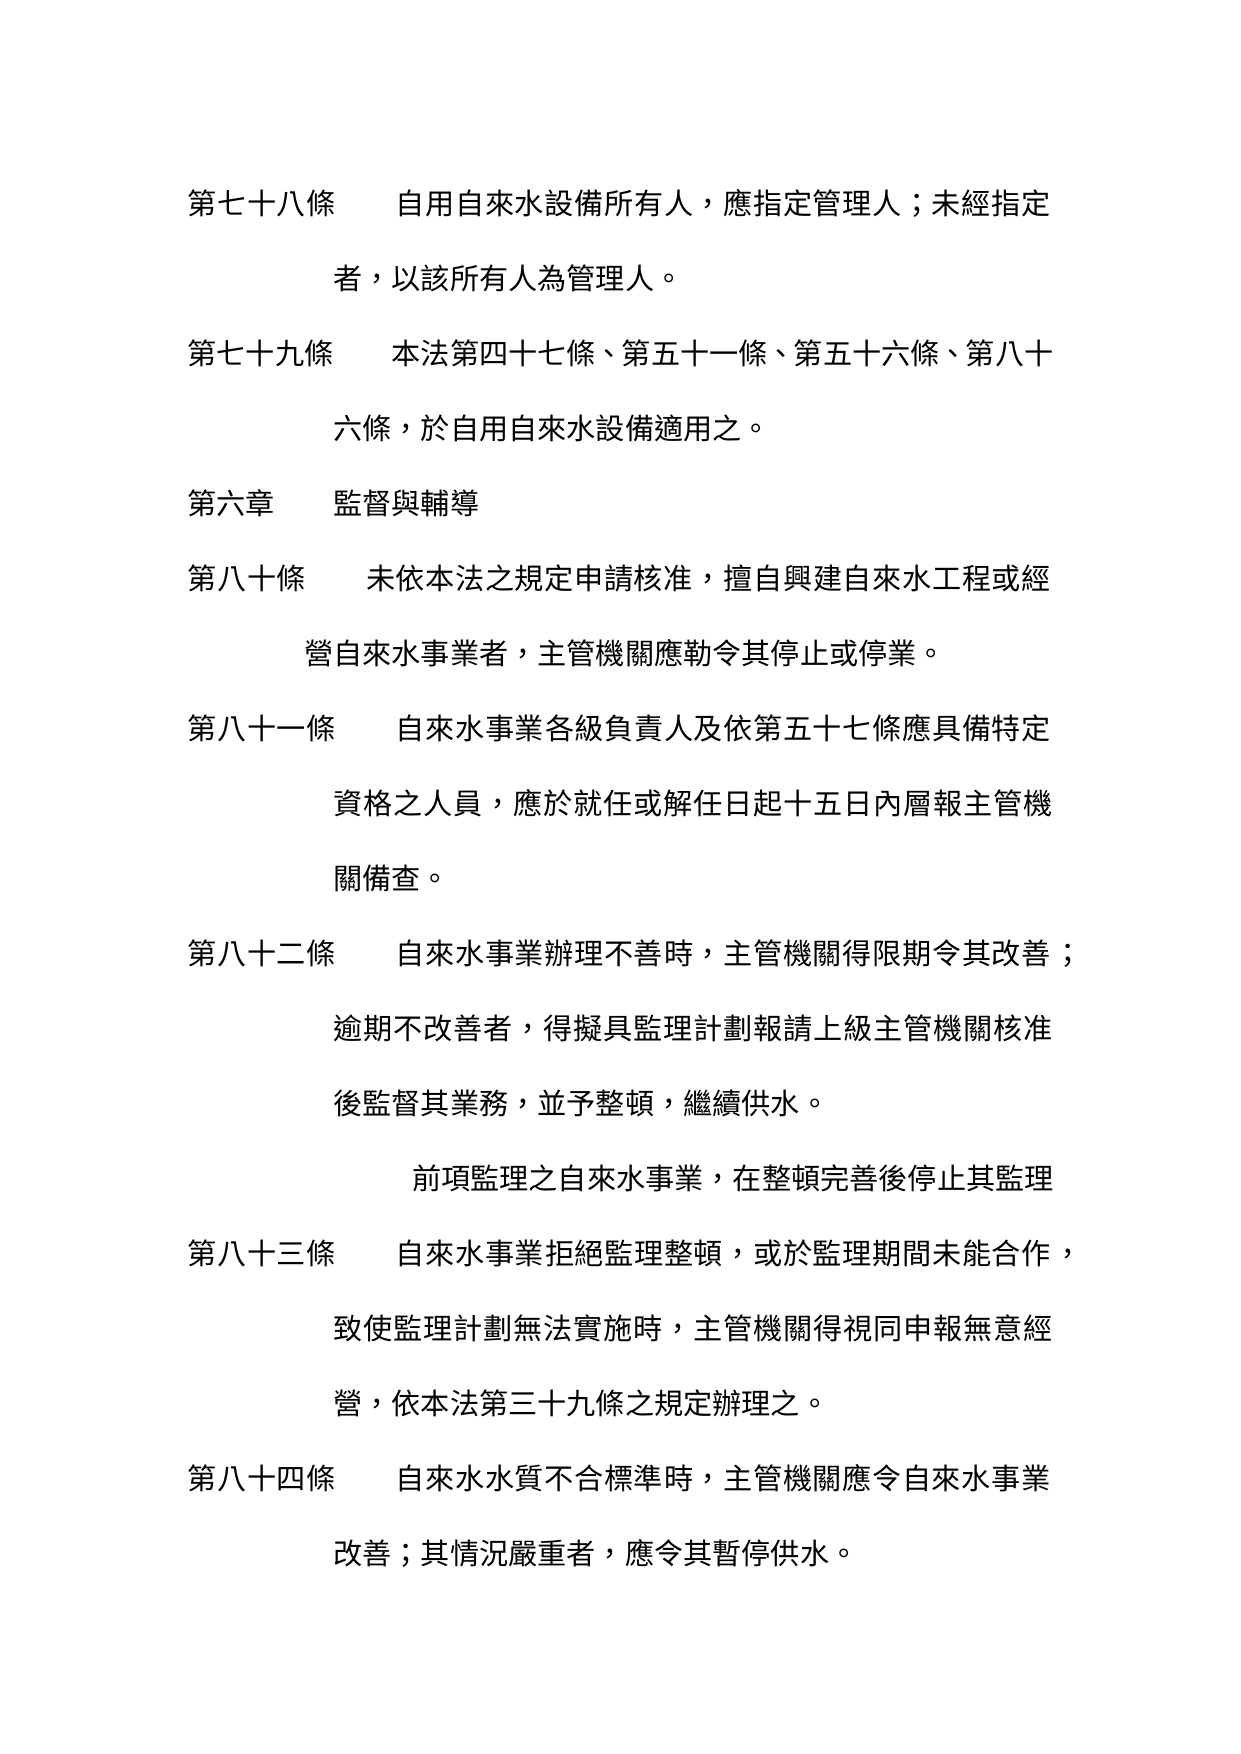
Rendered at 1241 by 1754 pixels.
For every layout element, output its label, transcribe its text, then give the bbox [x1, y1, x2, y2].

text 第八十條 未依本法之規定申請核准，擅自興建自來水工程或經營自來水事業者，主管機關應勒令其停止或停業。 [187, 539, 1053, 689]
text 第八十二條 自來水事業辦理不善時，主管機關得限期令其改善；逾期不改善者，得擬具監理計劃報請上級主管機關核准後監督其業務，並予整頓，繼續供水。 [187, 914, 1053, 1139]
text 第八十一條 自來水事業各級負責人及依第五十七條應具備特定資格之人員，應於就任或解任日起十五日內層報主管機關備查。 [187, 689, 1053, 914]
text 第七十九條 本法第四十七條、第五十一條、第五十六條、第八十六條，於自用自來水設備適用之。 [187, 314, 1053, 464]
text 前項監理之自來水事業，在整頓完善後停止其監理。 [353, 1139, 1053, 1214]
text 第八十三條 自來水事業拒絕監理整頓，或於監理期間未能合作，致使監理計劃無法實施時，主管機關得視同申報無意經營，依本法第三十九條之規定辦理之。 [187, 1214, 1053, 1439]
text 第六章 監督與輔導 [187, 464, 1053, 539]
text 第七十八條 自用自來水設備所有人，應指定管理人；未經指定者，以該所有人為管理人。 [187, 164, 1053, 314]
text 第八十四條 自來水水質不合標準時，主管機關應令自來水事業改善；其情況嚴重者，應令其暫停供水。 [187, 1439, 1053, 1589]
